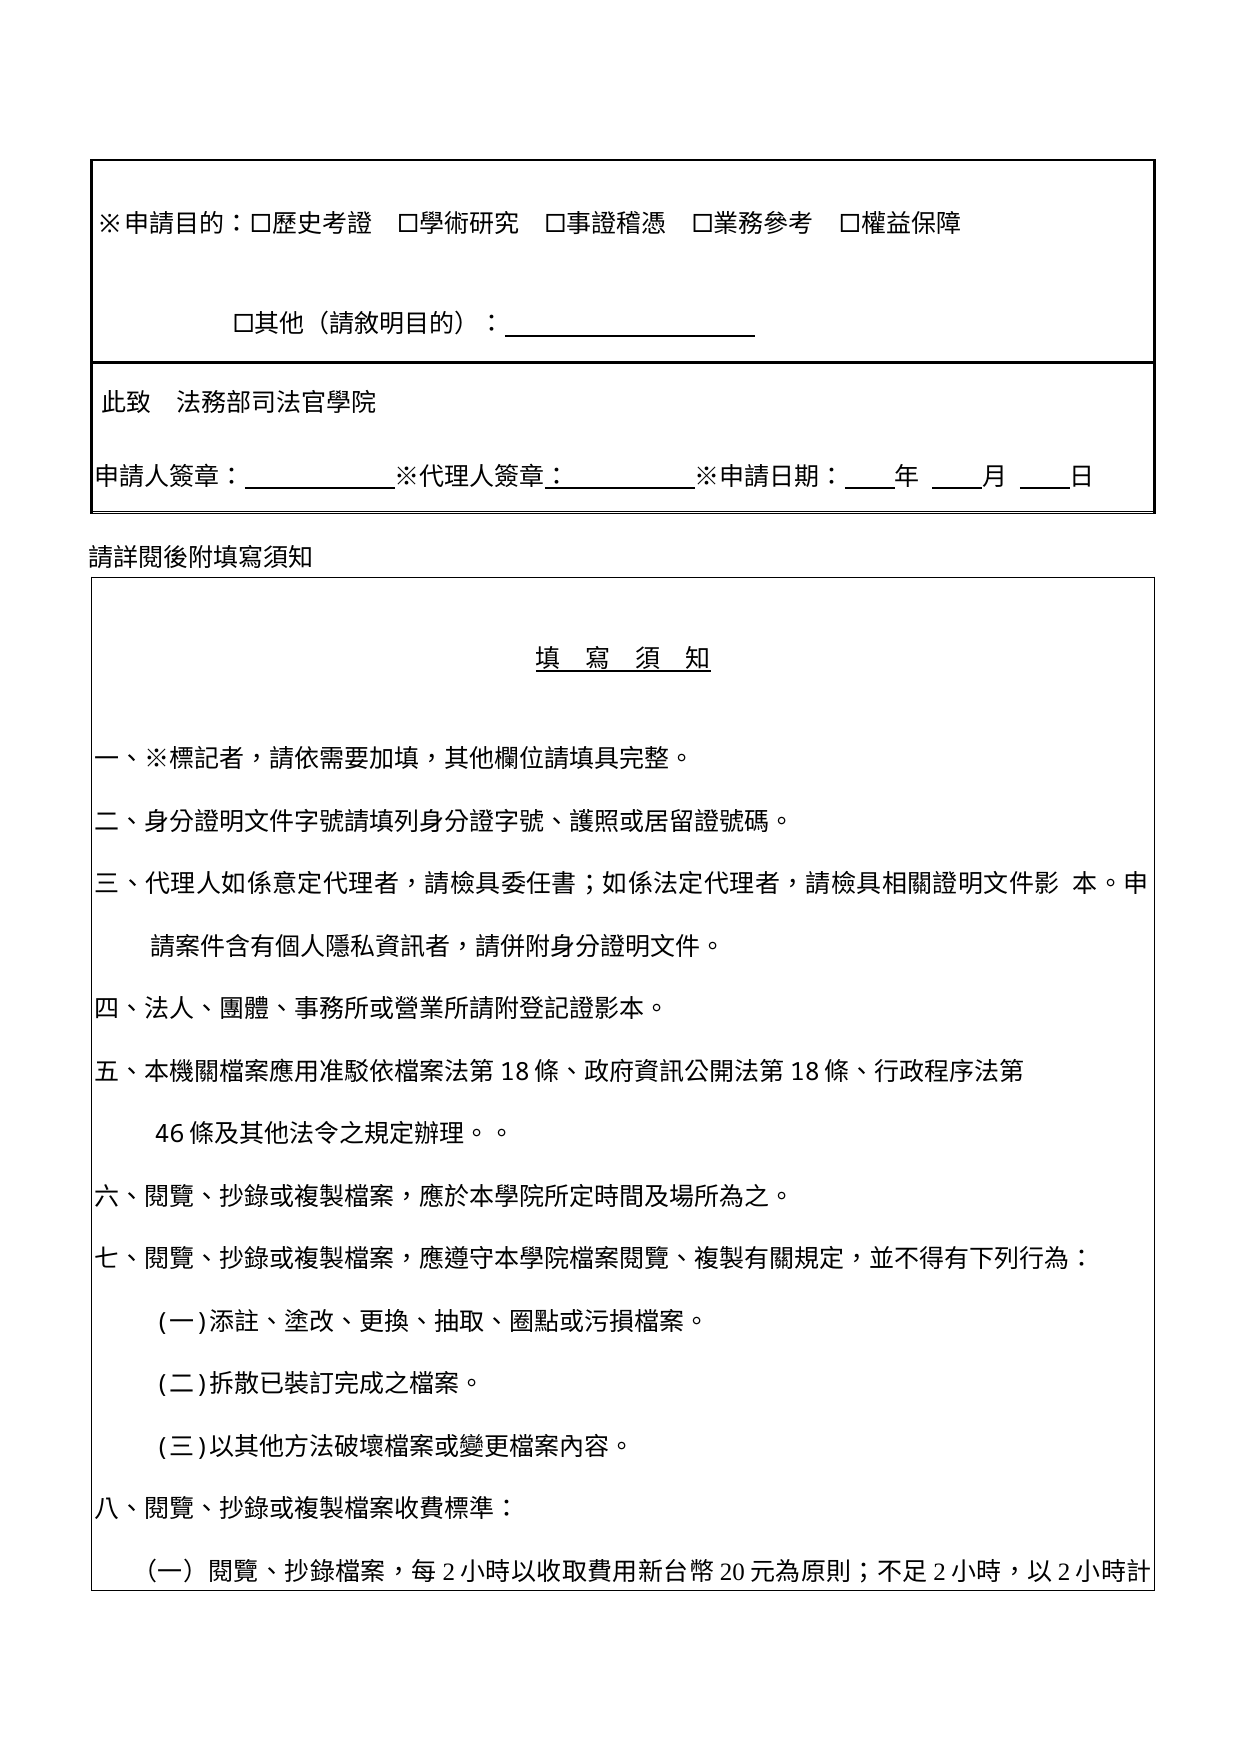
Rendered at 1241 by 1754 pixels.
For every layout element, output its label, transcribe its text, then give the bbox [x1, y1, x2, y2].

table_cell ※申請目的：歷史考證 學術研究 事證稽憑 業務參考 權益保障 其他（請敘明目的）： [93, 161, 1153, 361]
table_cell 此致 法務部司法官學院 申請人簽章： ※代理人簽章： ※申請日期： 年 月 日 [93, 364, 1153, 511]
table_header 填 寫 須 知 一、※標記者，請依需要加填，其他欄位請填具完整。 二、身分證明文件字號請填列身分證字號、護照或居留證號碼。 三、代理人如係意定代理者，請檢具委任書；如係法定代理者，請檢具相關證明文件影 本。申請案件含有個人隱私資訊者，請併附身分證明文件。 四、法人、團體、事務所或營業所請附登記證影本。 五、本機關檔案應用准駁依檔案法第18條、政府資訊公開法第18條、行政程序法第 46條及其他法令之規定辦理。。 六、閱覽、抄錄或複製檔案，應於本學院所定時間及場所為之。 七、閱覽、抄錄或複製檔案，應遵守本學院檔案閱覽、複製有關規定，並不得有下列行為： (一)添註、塗改、更換、抽取、圈點或污損檔案。 (二)拆散已裝訂完成之檔案。 (三)以其他方法破壞檔案或變更檔案內容。 八、閱覽、抄錄或複製檔案收費標準： （一）閱覽、抄錄檔案，每2小時以收取費用新台幣20元為原則；不足2小時，以2小時計 [92, 578, 1154, 1590]
text 請詳閱後附填寫須知 [89, 514, 1137, 577]
